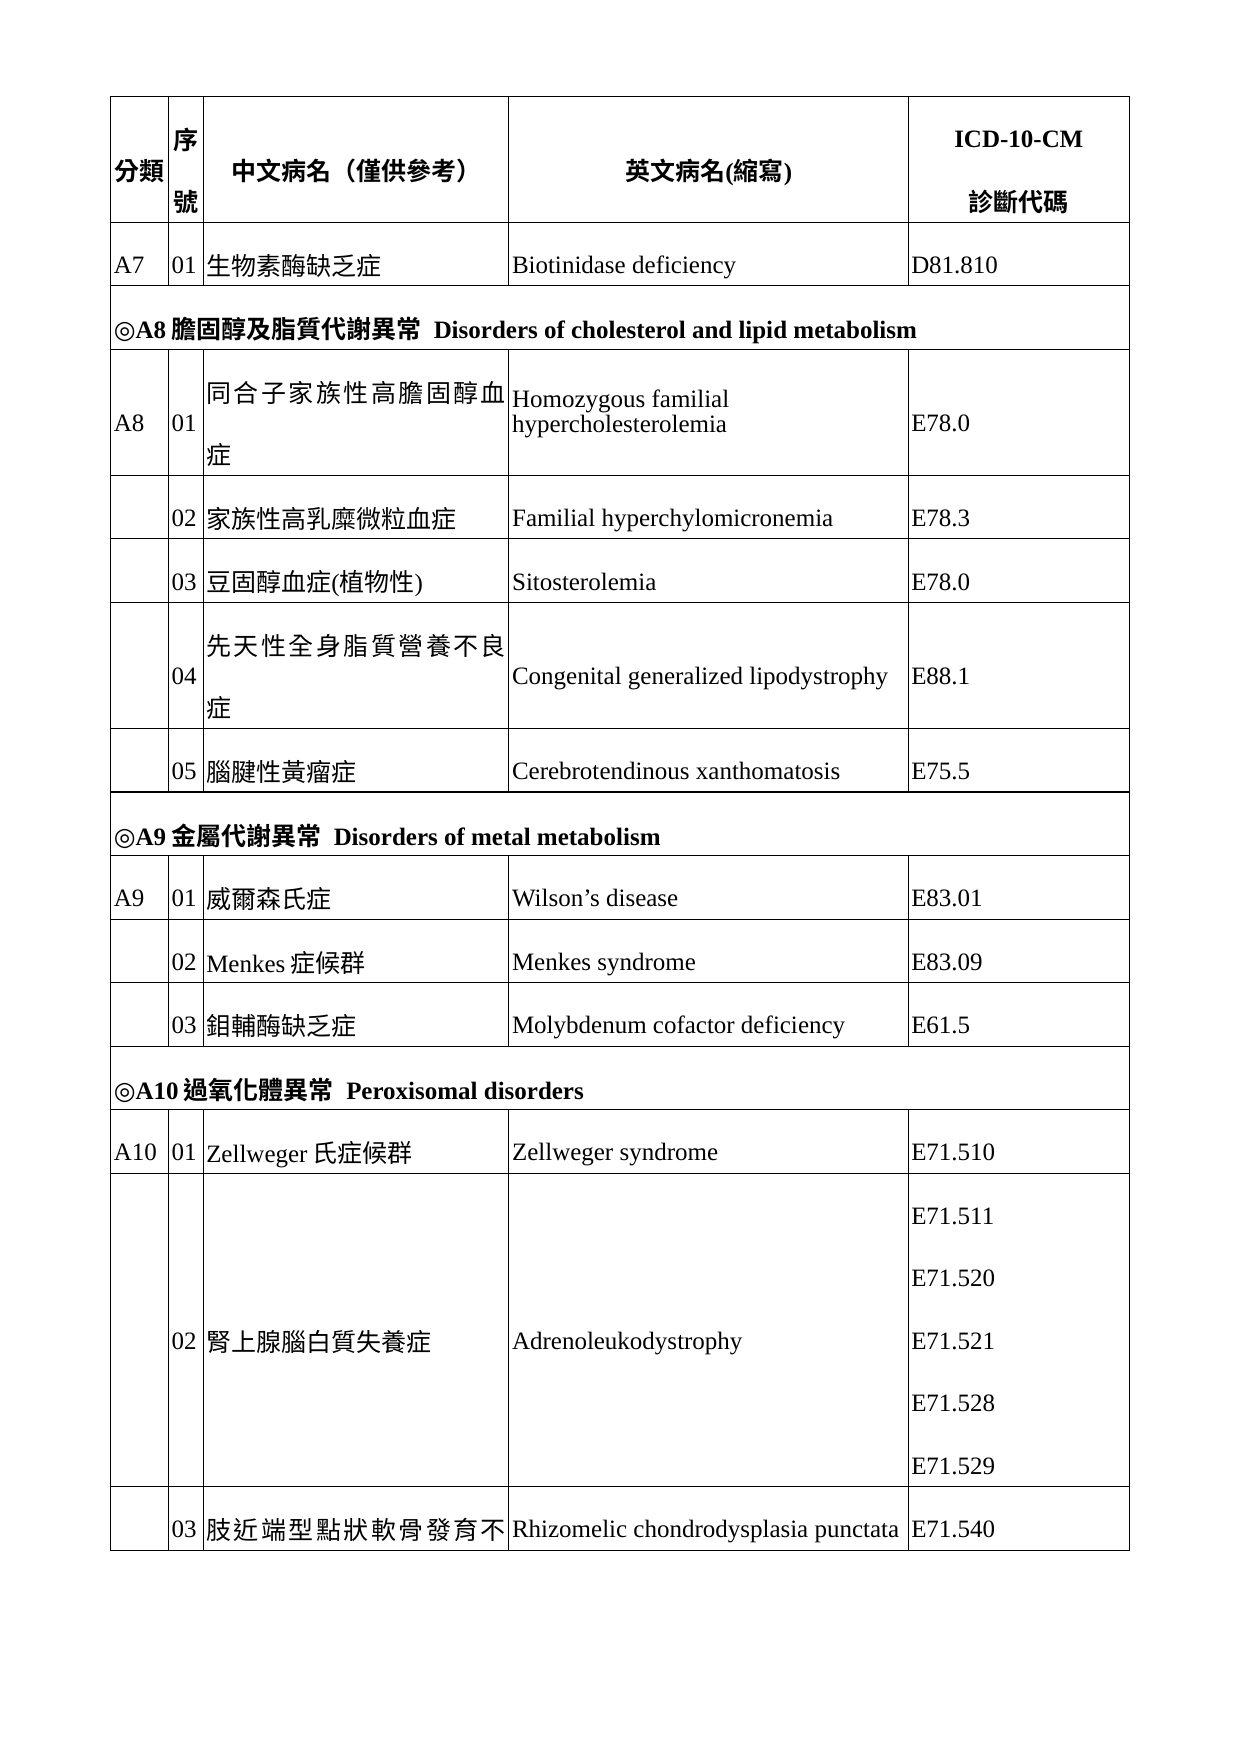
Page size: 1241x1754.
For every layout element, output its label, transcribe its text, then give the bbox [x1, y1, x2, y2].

table_cell E78.0 [909, 350, 1129, 475]
table_cell 同合子家族性高膽固醇血症 [204, 350, 508, 475]
table_cell E71.510 [909, 1110, 1129, 1173]
table_header 序號 [169, 97, 203, 222]
table_cell 鉬輔酶缺乏症 [204, 983, 508, 1046]
table_header 英文病名(縮寫) [509, 97, 908, 222]
table_cell [111, 476, 168, 538]
table_cell E83.09 [909, 920, 1129, 982]
table_cell [111, 603, 168, 728]
table_cell [111, 1174, 168, 1486]
table_cell Familial hyperchylomicronemia [509, 476, 908, 538]
table_cell Cerebrotendinous xanthomatosis [509, 729, 908, 791]
table_cell Menkes syndrome [509, 920, 908, 982]
table_cell [111, 983, 168, 1046]
table_cell 03 [169, 1487, 203, 1550]
table_cell Congenital generalized lipodystrophy [509, 603, 908, 728]
table_cell 先天性全身脂質營養不良症 [204, 603, 508, 728]
table_header ICD-10-CM 診斷代碼 [909, 97, 1129, 222]
table_cell E71.511 E71.520 E71.521 E71.528 E71.529 [909, 1174, 1129, 1486]
table_cell 腎上腺腦白質失養症 [204, 1174, 508, 1486]
table_cell E75.5 [909, 729, 1129, 791]
table_header 中文病名（僅供參考） [204, 97, 508, 222]
table_cell 02 [169, 1174, 203, 1486]
table_cell 05 [169, 729, 203, 791]
table_cell E83.01 [909, 856, 1129, 918]
table_cell [111, 920, 168, 982]
table_cell Biotinidase deficiency [509, 223, 908, 285]
table_header 分類 [111, 97, 168, 222]
table_cell [111, 1487, 168, 1550]
table_cell 03 [169, 983, 203, 1046]
table_cell ◎A10過氧化體異常 Peroxisomal disorders [111, 1047, 1129, 1109]
table_cell ◎A9金屬代謝異常 Disorders of metal metabolism [111, 793, 1129, 855]
table_cell Rhizomelic chondrodysplasia punctata [509, 1487, 908, 1550]
table_cell 01 [169, 223, 203, 285]
table_cell 04 [169, 603, 203, 728]
table_cell D81.810 [909, 223, 1129, 285]
table_cell E78.3 [909, 476, 1129, 538]
table_cell Wilson’s disease [509, 856, 908, 918]
table_cell 01 [169, 1110, 203, 1173]
table_cell [111, 729, 168, 791]
table_cell Adrenoleukodystrophy [509, 1174, 908, 1486]
table_cell [111, 539, 168, 602]
table_cell Sitosterolemia [509, 539, 908, 602]
table_cell ◎A8膽固醇及脂質代謝異常 Disorders of cholesterol and lipid metabolism [111, 286, 1129, 349]
table_cell 生物素酶缺乏症 [204, 223, 508, 285]
table_cell A9 [111, 856, 168, 918]
table_cell 01 [169, 856, 203, 918]
table_cell Zellweger syndrome [509, 1110, 908, 1173]
table_cell A8 [111, 350, 168, 475]
table_cell 豆固醇血症(植物性) [204, 539, 508, 602]
table_cell 肢近端型點狀軟骨發育不 [204, 1487, 508, 1550]
table_cell E61.5 [909, 983, 1129, 1046]
table_cell Molybdenum cofactor deficiency [509, 983, 908, 1046]
table_cell A7 [111, 223, 168, 285]
table_cell 01 [169, 350, 203, 475]
table_cell A10 [111, 1110, 168, 1173]
table_cell Homozygous familial hypercholesterolemia [509, 350, 908, 475]
table_cell Zellweger氏症候群 [204, 1110, 508, 1173]
table_cell 02 [169, 920, 203, 982]
table_cell E88.1 [909, 603, 1129, 728]
table_cell 腦腱性黃瘤症 [204, 729, 508, 791]
table_cell E78.0 [909, 539, 1129, 602]
table_cell 03 [169, 539, 203, 602]
table_cell E71.540 [909, 1487, 1129, 1550]
table_cell Menkes症候群 [204, 920, 508, 982]
table_cell 02 [169, 476, 203, 538]
table_cell 威爾森氏症 [204, 856, 508, 918]
table_cell 家族性高乳糜微粒血症 [204, 476, 508, 538]
